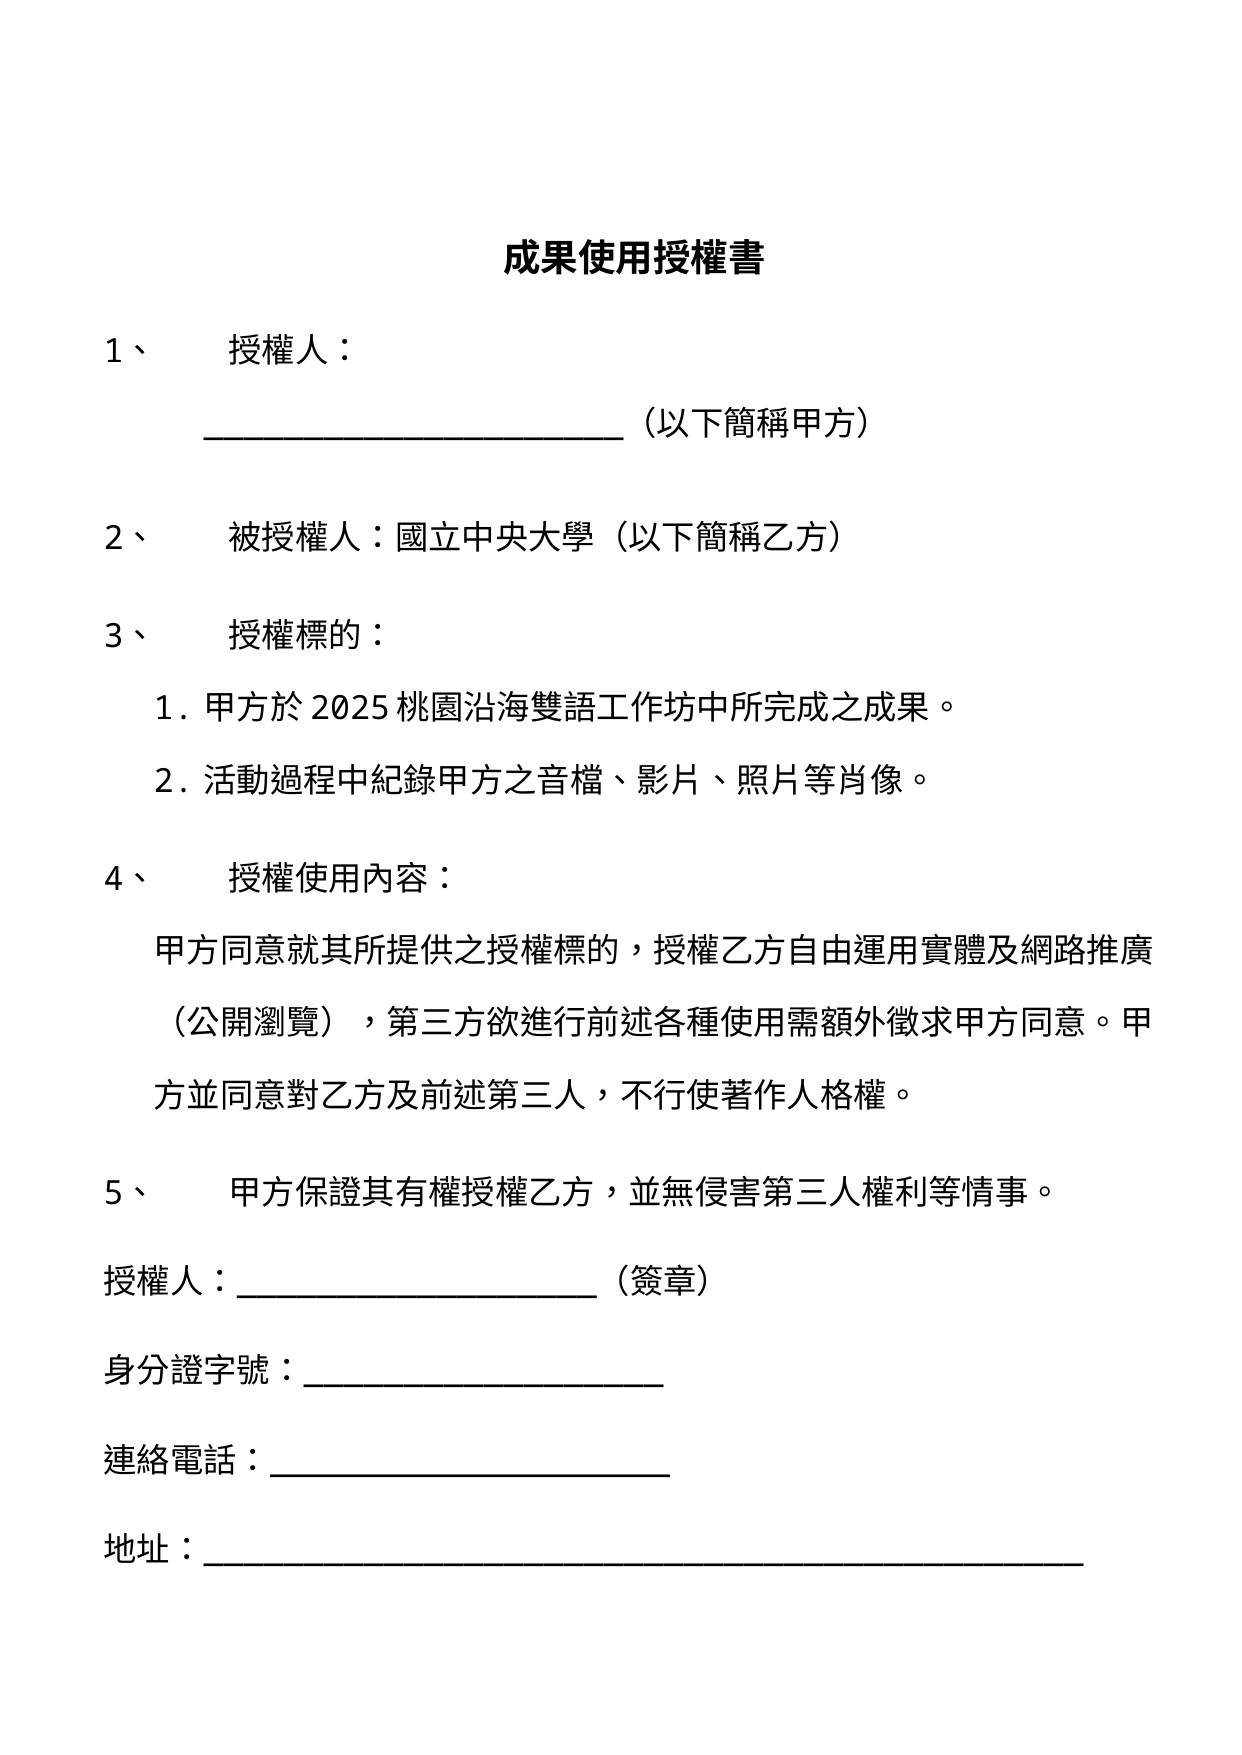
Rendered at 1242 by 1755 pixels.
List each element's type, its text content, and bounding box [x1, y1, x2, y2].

text 授權人：__________________（簽章） [103, 1255, 1165, 1303]
text 連絡電話：____________________ [103, 1433, 1165, 1482]
text 成果使用授權書 [103, 228, 1165, 282]
list 活動過程中紀錄甲方之音檔、影片、照片等肖像。 [153, 754, 1165, 802]
list 授權使用內容： 甲方同意就其所提供之授權標的，授權乙方自由運用實體及網路推廣（公開瀏覽），第三方欲進行前述各種使用需額外徵求甲方同意。甲方並同意對乙方及前述第三人，不行使著作人格權。 [103, 851, 1165, 1117]
list 被授權人：國立中央大學（以下簡稱乙方） [103, 511, 1165, 559]
text 身分證字號：__________________ [103, 1344, 1165, 1393]
list 甲方保證其有權授權乙方，並無侵害第三人權利等情事。 [103, 1166, 1165, 1214]
list 甲方於2025桃園沿海雙語工作坊中所完成之成果。 [153, 681, 1165, 729]
list 授權人： [103, 324, 1165, 372]
list 授權標的： [103, 608, 1165, 657]
text _____________________（以下簡稱甲方） [203, 397, 1165, 445]
text 地址：____________________________________________ [103, 1523, 1165, 1571]
